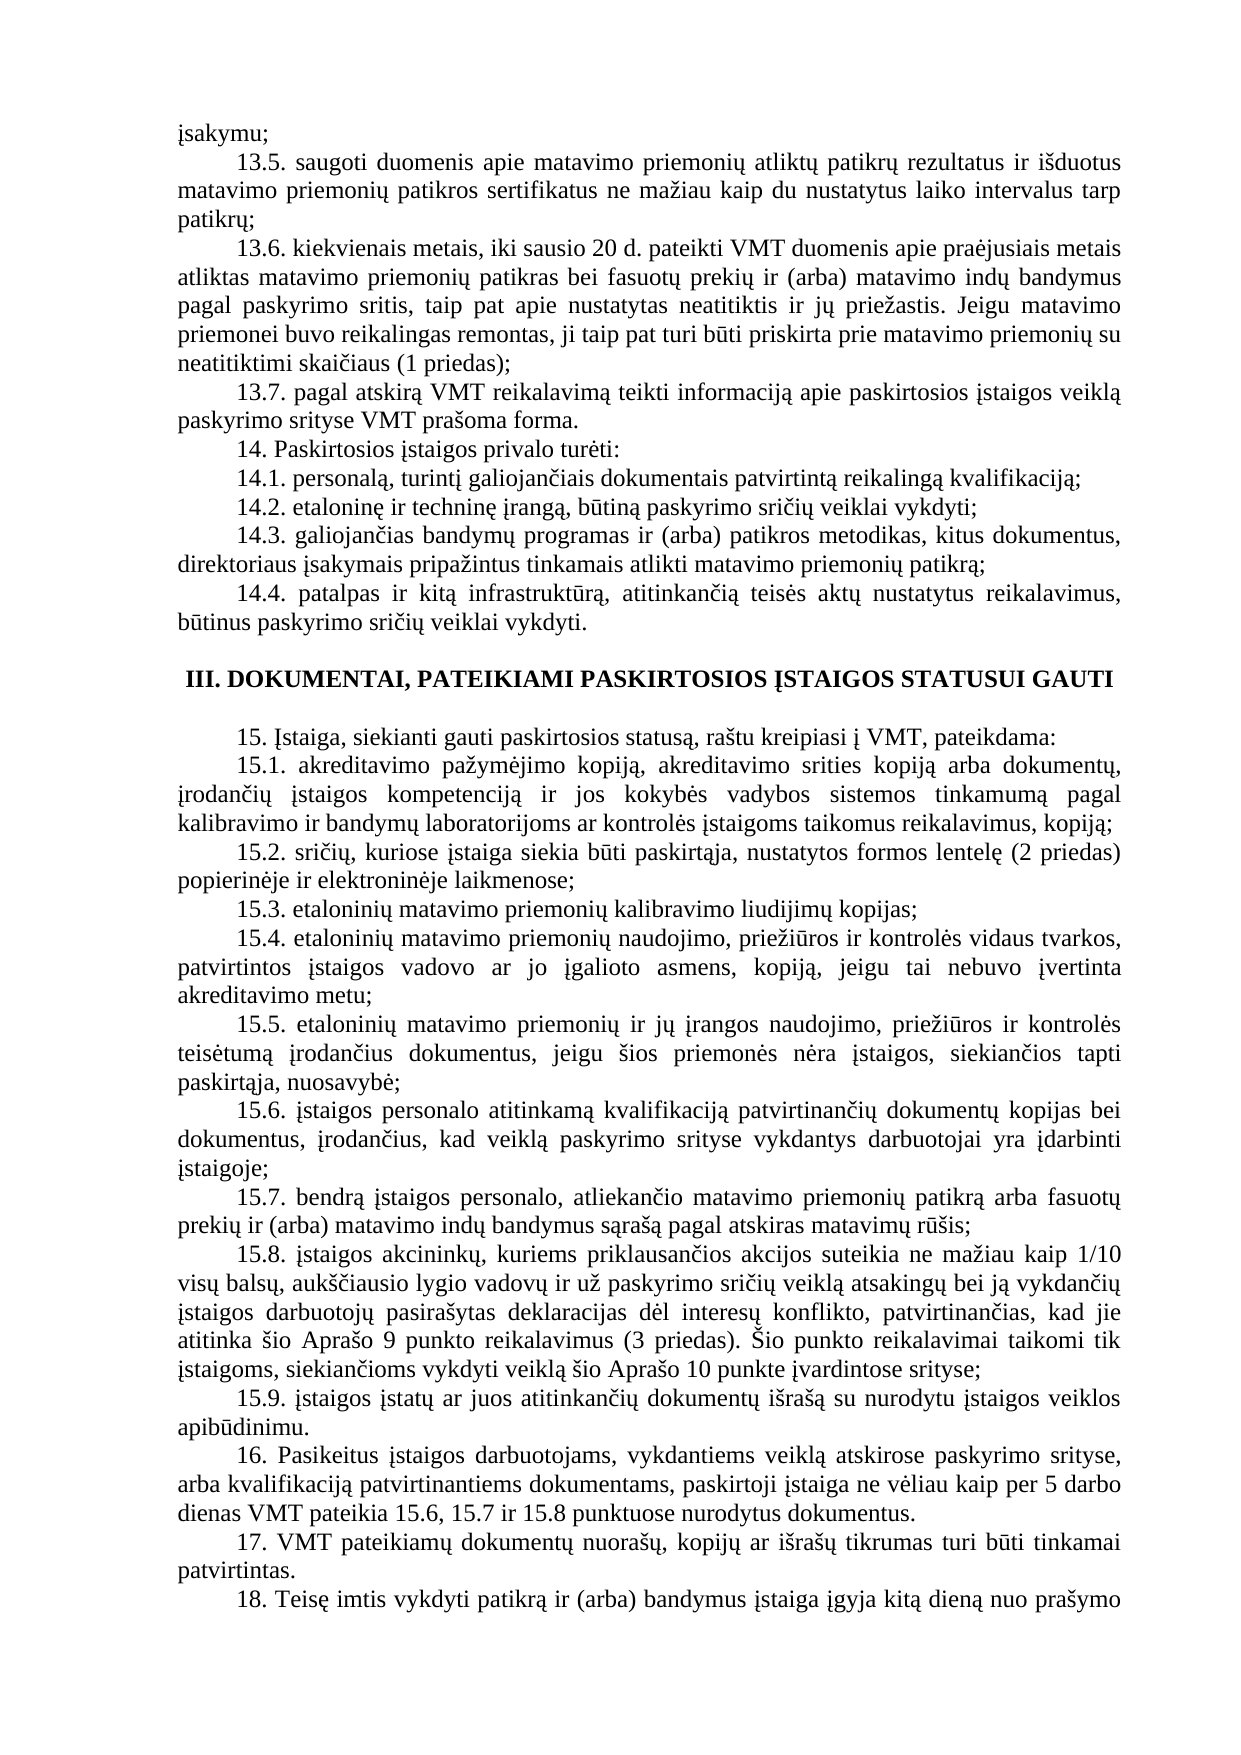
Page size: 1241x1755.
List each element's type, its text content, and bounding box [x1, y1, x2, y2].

text 15.4. etaloninių matavimo priemonių naudojimo, priežiūros ir kontrolės vidaus tvarkos, patvirtintos įstaigos vadovo ar jo įgalioto asmens, kopiją, jeigu tai nebuvo įvertinta akreditavimo metu; [177, 923, 1122, 1009]
text 14.3. galiojančias bandymų programas ir (arba) patikros metodikas, kitus dokumentus, direktoriaus įsakymais pripažintus tinkamais atlikti matavimo priemonių patikrą; [177, 521, 1122, 578]
text III. DOKUMENTAI, PATEIKIAMI PASKIRTOSIOS ĮSTAIGOS STATUSUI GAUTI [177, 664, 1122, 693]
text 14.4. patalpas ir kitą infrastruktūrą, atitinkančią teisės aktų nustatytus reikalavimus, būtinus paskyrimo sričių veiklai vykdyti. [177, 578, 1122, 636]
text 15.7. bendrą įstaigos personalo, atliekančio matavimo priemonių patikrą arba fasuotų prekių ir (arba) matavimo indų bandymus sąrašą pagal atskiras matavimų rūšis; [177, 1182, 1122, 1239]
text 15.5. etaloninių matavimo priemonių ir jų įrangos naudojimo, priežiūros ir kontrolės teisėtumą įrodančius dokumentus, jeigu šios priemonės nėra įstaigos, siekiančios tapti paskirtąja, nuosavybė; [177, 1009, 1122, 1096]
text 13.5. saugoti duomenis apie matavimo priemonių atliktų patikrų rezultatus ir išduotus matavimo priemonių patikros sertifikatus ne mažiau kaip du nustatytus laiko intervalus tarp patikrų; [177, 147, 1122, 233]
text 15.2. sričių, kuriose įstaiga siekia būti paskirtąja, nustatytos formos lentelę (2 priedas) popierinėje ir elektroninėje laikmenose; [177, 837, 1122, 894]
text įsakymu; [177, 118, 1122, 147]
text 18. Teisę imtis vykdyti patikrą ir (arba) bandymus įstaiga įgyja kitą dieną nuo prašymo [177, 1584, 1122, 1613]
text 14.1. personalą, turintį galiojančiais dokumentais patvirtintą reikalingą kvalifikaciją; [177, 463, 1122, 492]
text 15.1. akreditavimo pažymėjimo kopiją, akreditavimo srities kopiją arba dokumentų, įrodančių įstaigos kompetenciją ir jos kokybės vadybos sistemos tinkamumą pagal kalibravimo ir bandymų laboratorijoms ar kontrolės įstaigoms taikomus reikalavimus, kopiją; [177, 751, 1122, 837]
text 15.8. įstaigos akcininkų, kuriems priklausančios akcijos suteikia ne mažiau kaip 1/10 visų balsų, aukščiausio lygio vadovų ir už paskyrimo sričių veiklą atsakingų bei ją vykdančių įstaigos darbuotojų pasirašytas deklaracijas dėl interesų konflikto, patvirtinančias, kad jie atitinka šio Aprašo 9 punkto reikalavimus (3 priedas). Šio punkto reikalavimai taikomi tik įstaigoms, siekiančioms vykdyti veiklą šio Aprašo 10 punkte įvardintose srityse; [177, 1239, 1122, 1383]
text 14.2. etaloninę ir techninę įrangą, būtiną paskyrimo sričių veiklai vykdyti; [177, 492, 1122, 521]
text 15.6. įstaigos personalo atitinkamą kvalifikaciją patvirtinančių dokumentų kopijas bei dokumentus, įrodančius, kad veiklą paskyrimo srityse vykdantys darbuotojai yra įdarbinti įstaigoje; [177, 1096, 1122, 1182]
text 15.3. etaloninių matavimo priemonių kalibravimo liudijimų kopijas; [177, 894, 1122, 923]
text 13.7. pagal atskirą VMT reikalavimą teikti informaciją apie paskirtosios įstaigos veiklą paskyrimo srityse VMT prašoma forma. [177, 377, 1122, 434]
text 15. Įstaiga, siekianti gauti paskirtosios statusą, raštu kreipiasi į VMT, pateikdama: [177, 722, 1122, 751]
text 17. VMT pateikiamų dokumentų nuorašų, kopijų ar išrašų tikrumas turi būti tinkamai patvirtintas. [177, 1527, 1122, 1584]
text 13.6. kiekvienais metais, iki sausio 20 d. pateikti VMT duomenis apie praėjusiais metais atliktas matavimo priemonių patikras bei fasuotų prekių ir (arba) matavimo indų bandymus pagal paskyrimo sritis, taip pat apie nustatytas neatitiktis ir jų priežastis. Jeigu matavimo priemonei buvo reikalingas remontas, ji taip pat turi būti priskirta prie matavimo priemonių su neatitiktimi skaičiaus (1 priedas); [177, 233, 1122, 377]
text 15.9. įstaigos įstatų ar juos atitinkančių dokumentų išrašą su nurodytu įstaigos veiklos apibūdinimu. [177, 1383, 1122, 1441]
text 16. Pasikeitus įstaigos darbuotojams, vykdantiems veiklą atskirose paskyrimo srityse, arba kvalifikaciją patvirtinantiems dokumentams, paskirtoji įstaiga ne vėliau kaip per 5 darbo dienas VMT pateikia 15.6, 15.7 ir 15.8 punktuose nurodytus dokumentus. [177, 1441, 1122, 1527]
text 14. Paskirtosios įstaigos privalo turėti: [177, 434, 1122, 463]
